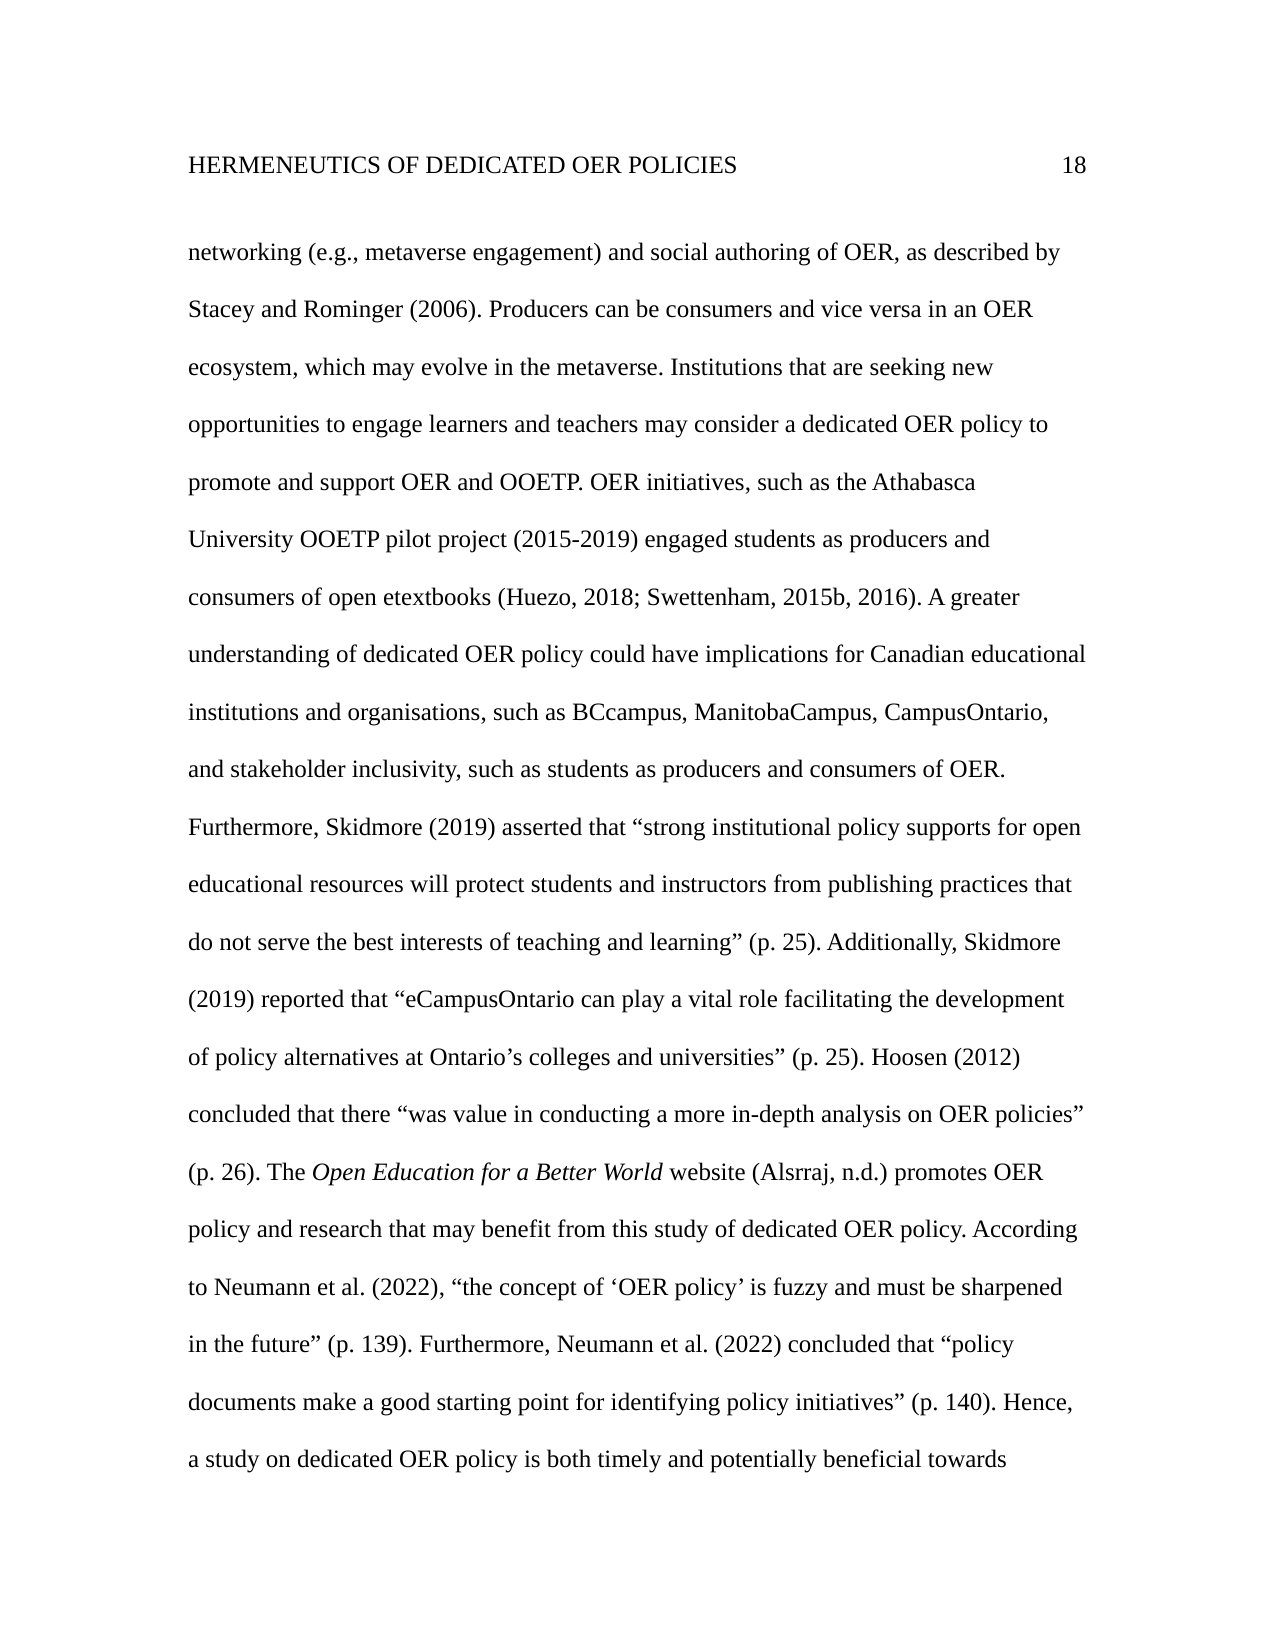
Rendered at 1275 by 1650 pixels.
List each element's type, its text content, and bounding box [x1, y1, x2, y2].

text networking (e.g., metaverse engagement) and social authoring of OER, as described by Stacey and Rominger (2006). Producers can be consumers and vice versa in an OER ecosystem, which may evolve in the metaverse. Institutions that are seeking new opportunities to engage learners and teachers may consider a dedicated OER policy to promote and support OER and OOETP. OER initiatives, such as the Athabasca University OOETP pilot project (2015-2019) engaged students as producers and consumers of open etextbooks (Huezo, 2018; Swettenham, 2015b, 2016). A greater understanding of dedicated OER policy could have implications for Canadian educational institutions and organisations, such as BCcampus, ManitobaCampus, CampusOntario, and stakeholder inclusivity, such as students as producers and consumers of OER. Furthermore, Skidmore (2019) asserted that “strong institutional policy supports for open educational resources will protect students and instructors from publishing practices that do not serve the best interests of teaching and learning” (p. 25). Additionally, Skidmore (2019) reported that “eCampusOntario can play a vital role facilitating the development of policy alternatives at Ontario’s colleges and universities” (p. 25). Hoosen (2012) concluded that there “was value in conducting a more in-depth analysis on OER policies” (p. 26). The Open Education for a Better World website (Alsrraj, n.d.) promotes OER policy and research that may benefit from this study of dedicated OER policy. According to Neumann et al. (2022), “the concept of ‘OER policy’ is fuzzy and must be sharpened in the future” (p. 139). Furthermore, Neumann et al. (2022) concluded that “policy documents make a good starting point for identifying policy initiatives” (p. 140). Hence, a study on dedicated OER policy is both timely and potentially beneficial towards [188, 237, 1087, 1473]
